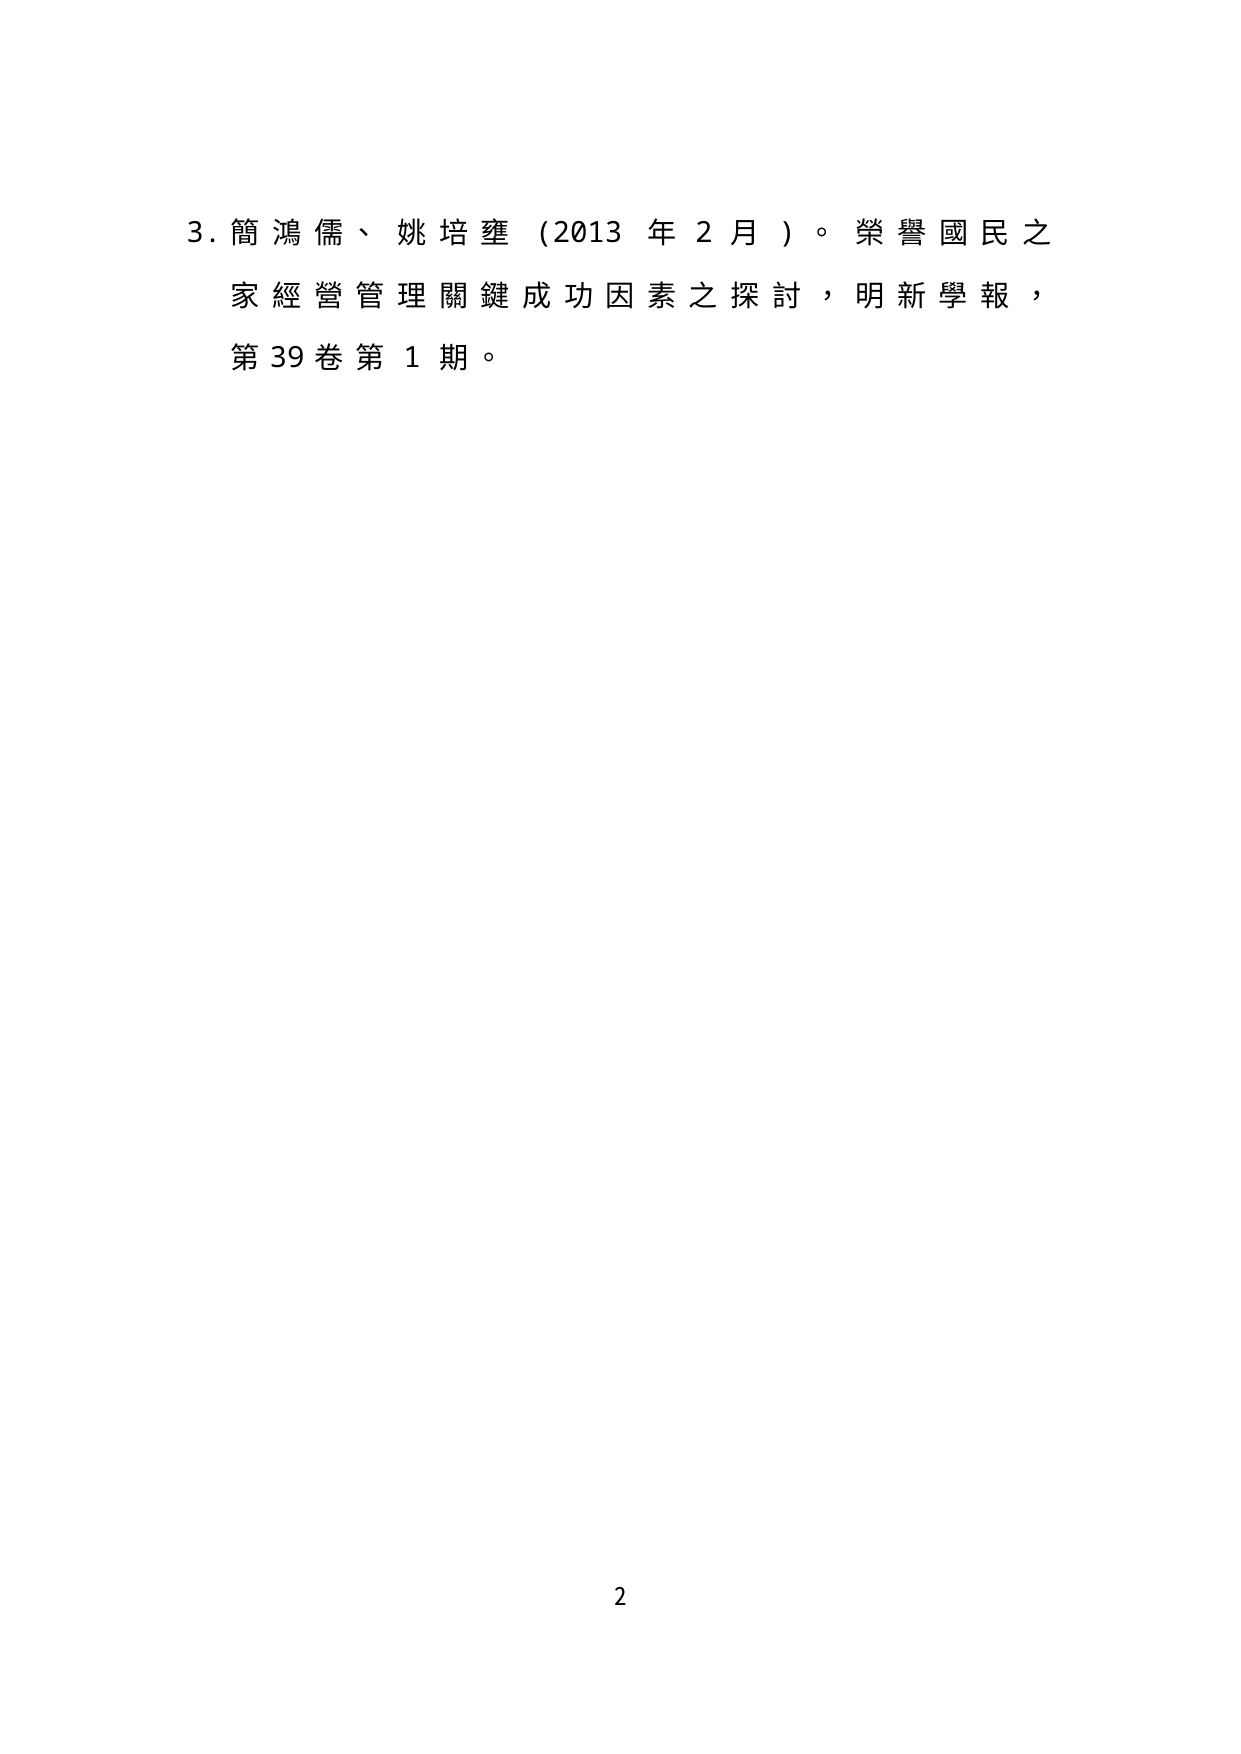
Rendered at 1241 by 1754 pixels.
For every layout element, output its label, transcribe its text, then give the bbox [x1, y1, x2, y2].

text 3.簡鴻儒、姚培壅(2013年2月)。榮譽國民之家經營管理關鍵成功因素之探討，明新學報，第39卷第1期。 [183, 189, 1058, 377]
